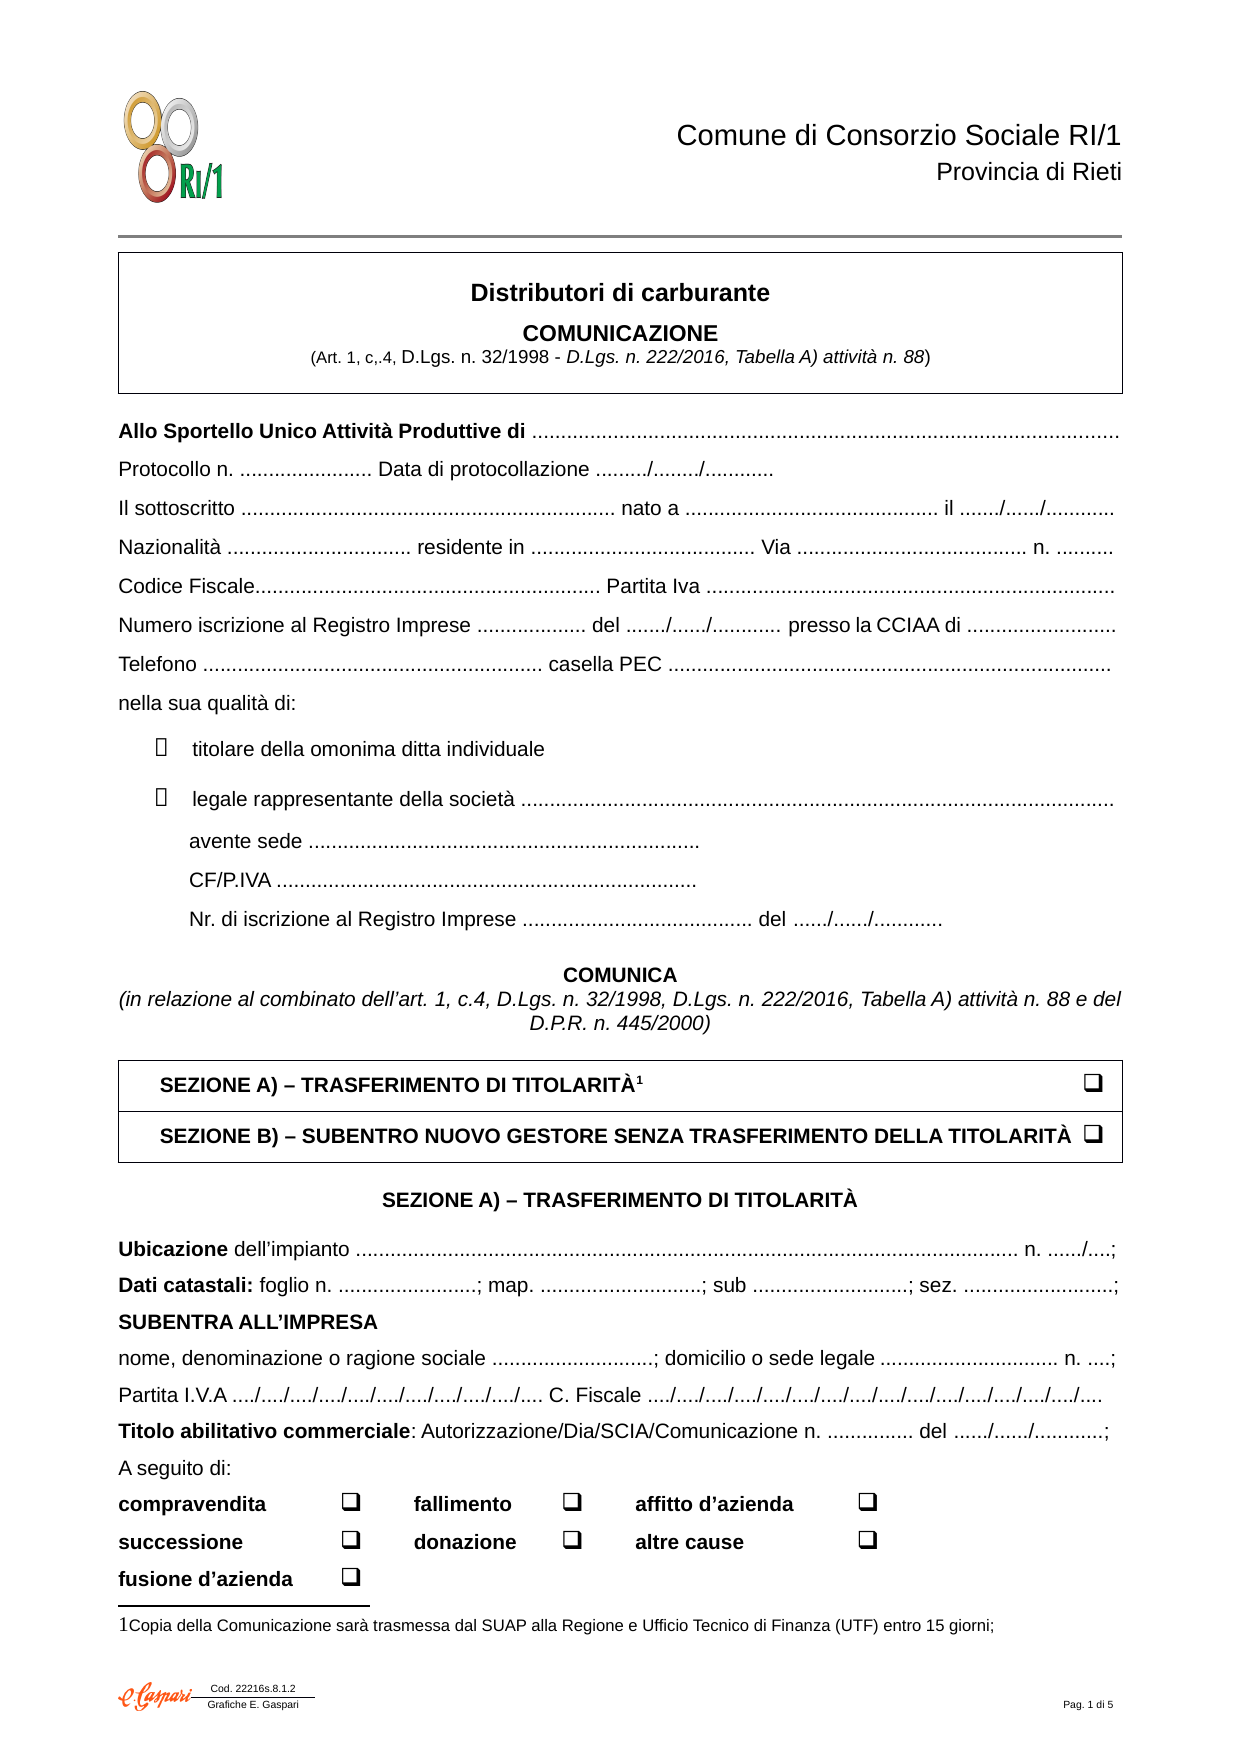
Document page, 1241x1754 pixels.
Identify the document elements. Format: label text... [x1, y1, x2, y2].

text Protocollo n. ....................... Data di protocollazione ........./......../............ [118, 457, 1122, 481]
text SEZIONE A) – TRASFERIMENTO DI TITOLARITÀ [118, 1188, 1122, 1212]
text Numero iscrizione al Registro Imprese ................... del ......./....../............ presso la CCIAA di .......................... [118, 613, 1122, 637]
table_header Distributori di carburante COMUNICAZIONE (Art. 1, c,.4, D.Lgs. n. 32/1998 - D.Lgs. n. 222/2016, Tabella A) attività n. 88) [119, 253, 1122, 392]
table_cell SEZIONE B) – SUBENTRO NUOVO GESTORE SENZA TRASFERIMENTO DELLA TITOLARITÀ  [119, 1112, 1122, 1162]
table_header SEZIONE A) – TRASFERIMENTO DI TITOLARITÀ  [119, 1061, 1122, 1111]
text Dati catastali: foglio n. ........................; map. ............................; sub ...........................; sez. ..........................; [118, 1273, 1122, 1297]
text compravendita  fallimento  affitto d’azienda  [118, 1492, 1122, 1517]
picture [122, 152, 224, 157]
picture [122, 185, 224, 219]
picture [122, 87, 224, 118]
text Provincia di Rieti [118, 157, 1122, 185]
text Il sottoscritto ................................................................. nato a ............................................ il ......./....../............ [118, 496, 1122, 520]
text Telefono ........................................................... casella PEC ............................................................................. [118, 652, 1122, 676]
text Titolo abilitativo commerciale: Autorizzazione/Dia/SCIA/Comunicazione n. ............... del ....../....../............; [118, 1419, 1122, 1443]
text fusione d’azienda  [118, 1567, 1122, 1592]
text Comune di Consorzio Sociale RI/1 [118, 118, 1122, 152]
text Nr. di iscrizione al Registro Imprese ........................................ del ....../....../............ [189, 907, 1122, 931]
text nome, denominazione o ragione sociale ............................; domicilio o sede legale ............................... n. ....; [118, 1346, 1122, 1370]
text (in relazione al combinato dell’art. 1, c.4, D.Lgs. n. 32/1998, D.Lgs. n. 222/2016, Tabella A) attività n. 88 e del D.P.R. n. 445/2000) [118, 987, 1122, 1035]
text CF/P.IVA ......................................................................... [189, 868, 1122, 892]
text Ubicazione dell’impianto ................................................................................................................... n. ....../....; [118, 1237, 1122, 1261]
text Partita I.V.A ..../..../..../..../..../..../..../..../..../..../.... C. Fiscale ..../..../..../..../..../..../..../..../..../..../..../..../..../..../..../.... [118, 1383, 1122, 1407]
text Nazionalità ................................ residente in ....................................... Via ........................................ n. .......... [118, 535, 1122, 559]
text avente sede .................................................................... [189, 829, 1122, 853]
text  legale rappresentante della società ....................................................................................................... [153, 779, 1122, 813]
text SUBENTRA ALL’IMPRESA [118, 1310, 1122, 1334]
text Codice Fiscale............................................................ Partita Iva ....................................................................... [118, 574, 1122, 598]
text successione  donazione  altre cause  [118, 1529, 1122, 1554]
text nella sua qualità di: [118, 690, 1122, 714]
text Allo Sportello Unico Attività Produttive di [118, 418, 1122, 442]
text COMUNICA [118, 963, 1122, 987]
text A seguito di: [118, 1456, 1122, 1479]
picture [118, 1682, 192, 1711]
text  titolare della omonima ditta individuale [153, 729, 1122, 763]
